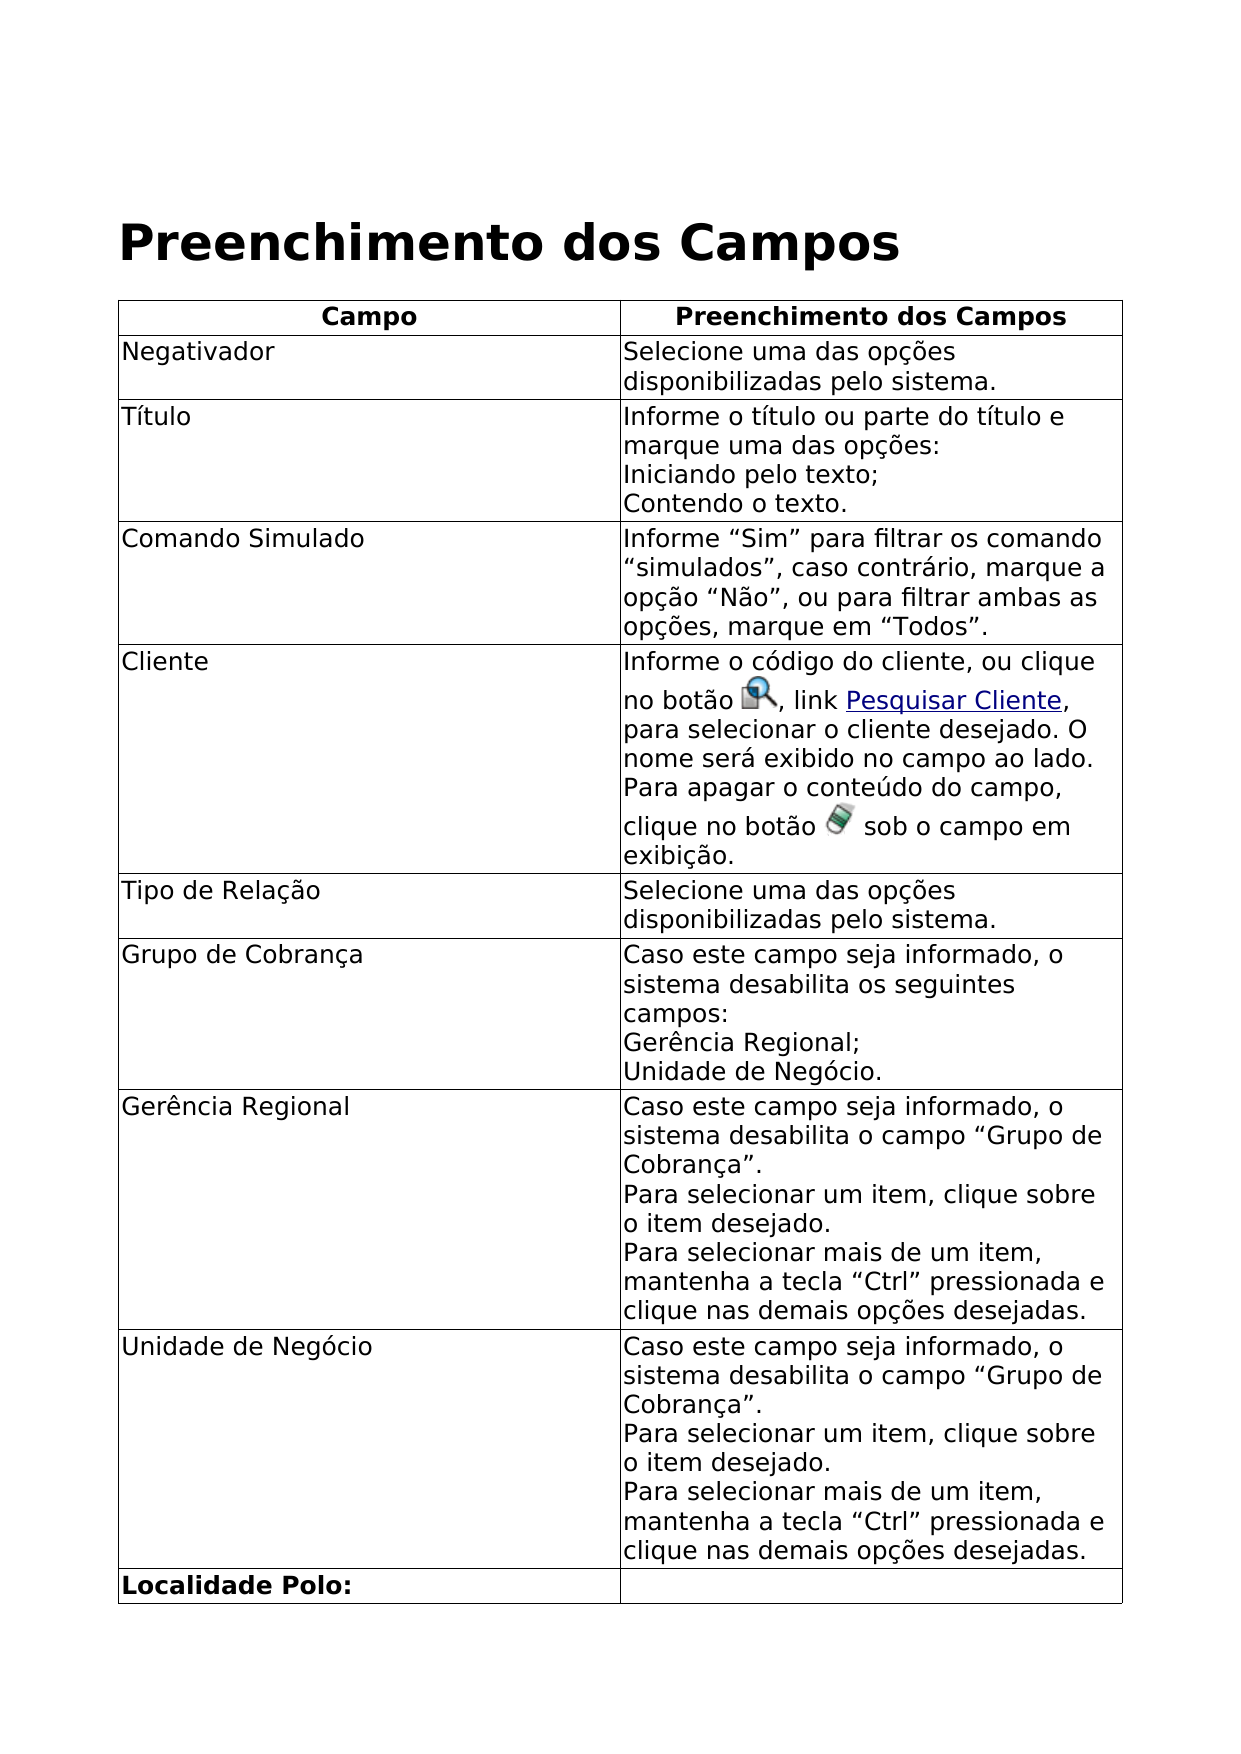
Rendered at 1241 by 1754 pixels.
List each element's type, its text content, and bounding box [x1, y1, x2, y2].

table_cell Informe o código do cliente, ou clique no botão , link Pesquisar Cliente, para selecionar o cliente desejado. O nome será exibido no campo ao lado. Para apagar o conteúdo do campo, clique no botão sob o campo em exibição. [621, 645, 1122, 873]
table_cell Gerência Regional [119, 1090, 620, 1329]
table_cell Título [119, 400, 620, 521]
table_cell Tipo de Relação [119, 874, 620, 938]
table_cell Cliente [119, 645, 620, 873]
table_cell Grupo de Cobrança [119, 939, 620, 1089]
table_cell Caso este campo seja informado, o sistema desabilita o campo “Grupo de Cobrança”. Para selecionar um item, clique sobre o item desejado. Para selecionar mais de um item, mantenha a tecla “Ctrl” pressionada e clique nas demais opções desejadas. [621, 1330, 1122, 1568]
table_cell Negativador [119, 336, 620, 399]
table_cell Selecione uma das opções disponibilizadas pelo sistema. [621, 874, 1122, 938]
subtitle Preenchimento dos Campos [118, 214, 1122, 272]
picture [741, 676, 778, 709]
table_cell Informe o título ou parte do título e marque uma das opções: Iniciando pelo texto; Contendo o texto. [621, 400, 1122, 521]
table_cell Unidade de Negócio [119, 1330, 620, 1568]
table_header Preenchimento dos Campos [621, 301, 1122, 334]
picture [824, 802, 856, 836]
table_cell Comando Simulado [119, 522, 620, 644]
table_header Campo [119, 301, 620, 334]
table_cell Selecione uma das opções disponibilizadas pelo sistema. [621, 336, 1122, 399]
table_cell Localidade Polo: [119, 1569, 620, 1603]
table_cell Informe “Sim” para filtrar os comando “simulados”, caso contrário, marque a opção “Não”, ou para filtrar ambas as opções, marque em “Todos”. [621, 522, 1122, 644]
table_cell [621, 1569, 1122, 1603]
table_cell Caso este campo seja informado, o sistema desabilita os seguintes campos: Gerência Regional; Unidade de Negócio. [621, 939, 1122, 1089]
table_cell Caso este campo seja informado, o sistema desabilita o campo “Grupo de Cobrança”. Para selecionar um item, clique sobre o item desejado. Para selecionar mais de um item, mantenha a tecla “Ctrl” pressionada e clique nas demais opções desejadas. [621, 1090, 1122, 1329]
